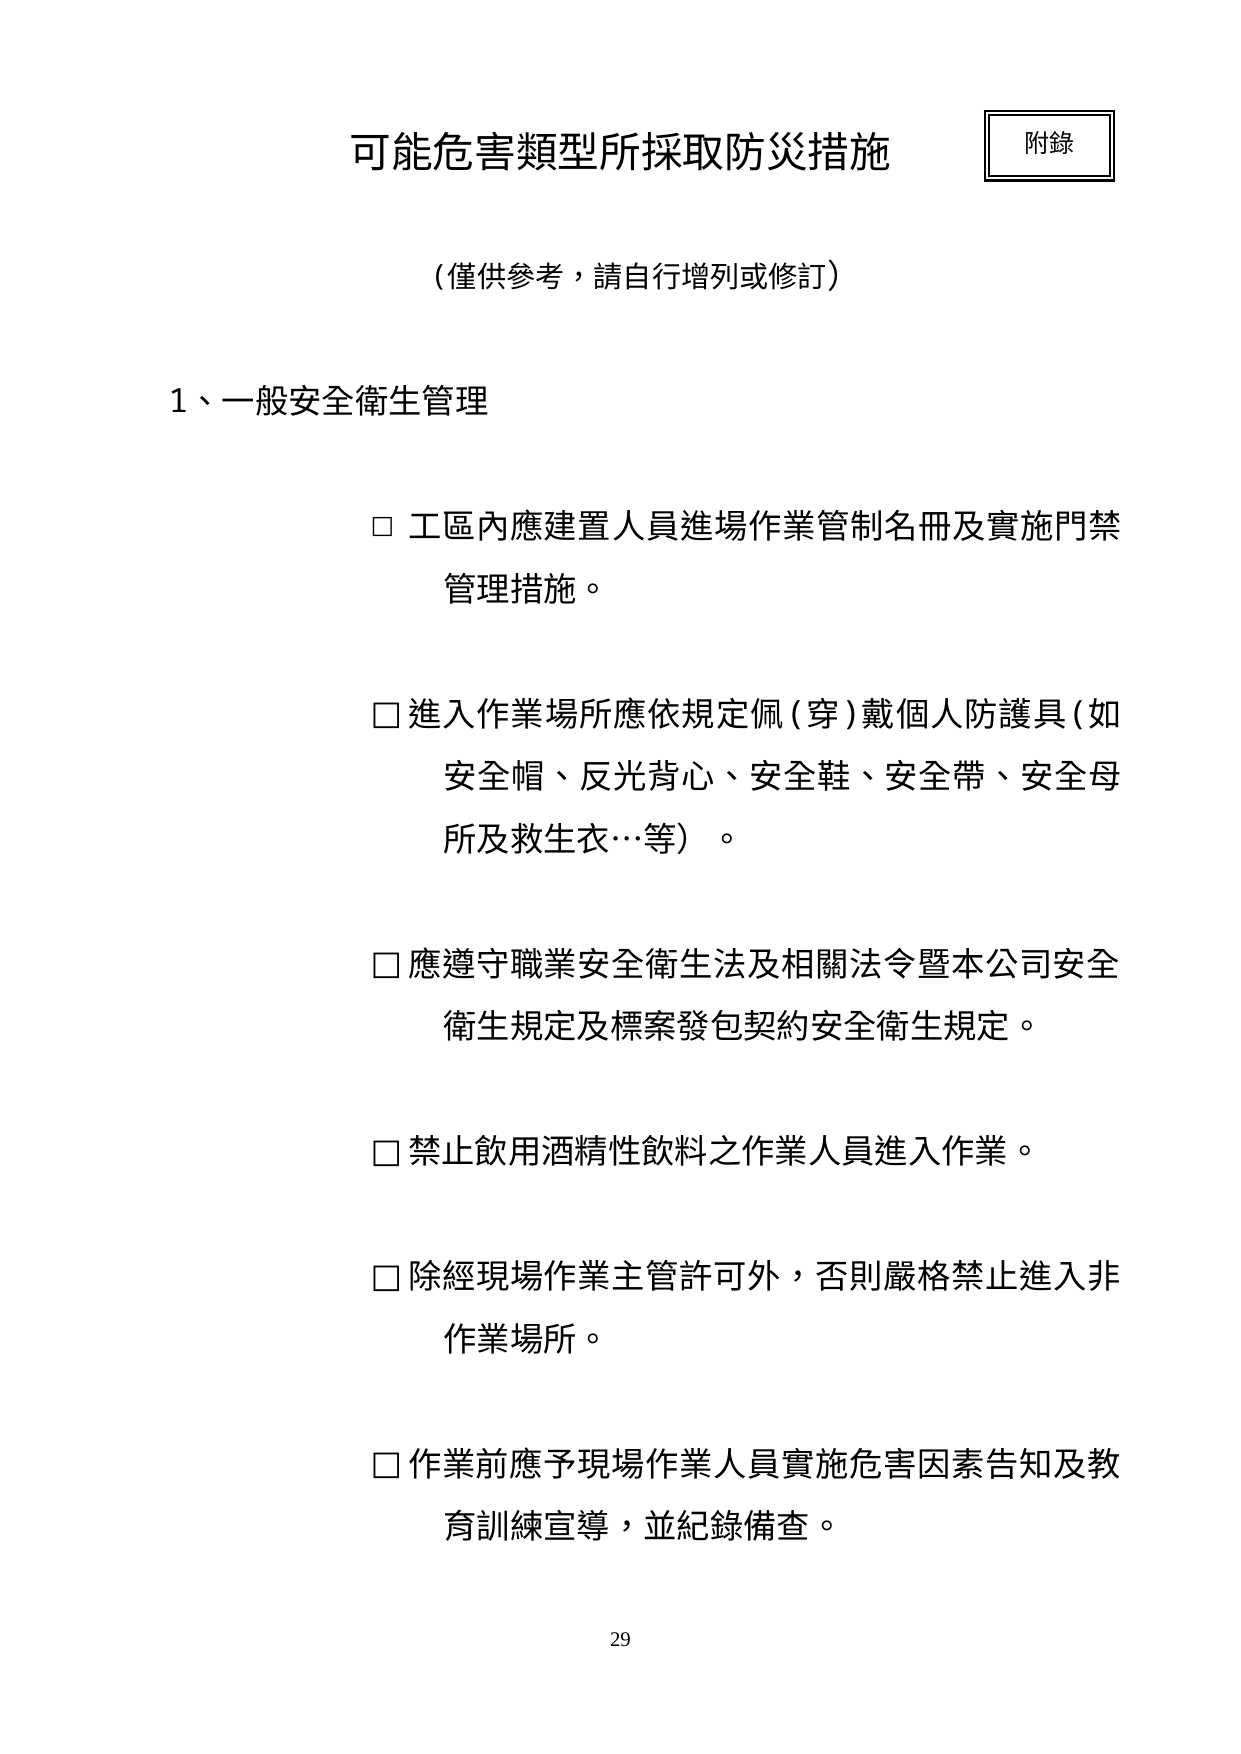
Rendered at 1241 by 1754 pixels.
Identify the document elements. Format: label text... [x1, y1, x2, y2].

text 可能危害類型所採取防災措施 [118, 108, 1122, 170]
list 作業前應予現場作業人員實施危害因素告知及教育訓練宣導，並紀錄備查。 [370, 1420, 1122, 1545]
list 工區內應建置人員進場作業管制名冊及實施門禁管理措施。 [370, 483, 1122, 608]
list 禁止飲用酒精性飲料之作業人員進入作業。 [370, 1108, 1122, 1170]
list 進入作業場所應依規定佩(穿)戴個人防護具(如安全帽、反光背心、安全鞋、安全帶、安全母所及救生衣…等）。 [370, 670, 1122, 858]
list 除經現場作業主管許可外，否則嚴格禁止進入非作業場所。 [370, 1233, 1122, 1358]
list 一般安全衛生管理 [168, 358, 1122, 420]
text (僅供參考，請自行增列或修訂） [168, 233, 1122, 295]
list 應遵守職業安全衛生法及相關法令暨本公司安全衛生規定及標案發包契約安全衛生規定。 [370, 920, 1122, 1045]
text 附錄 [1005, 123, 1094, 160]
